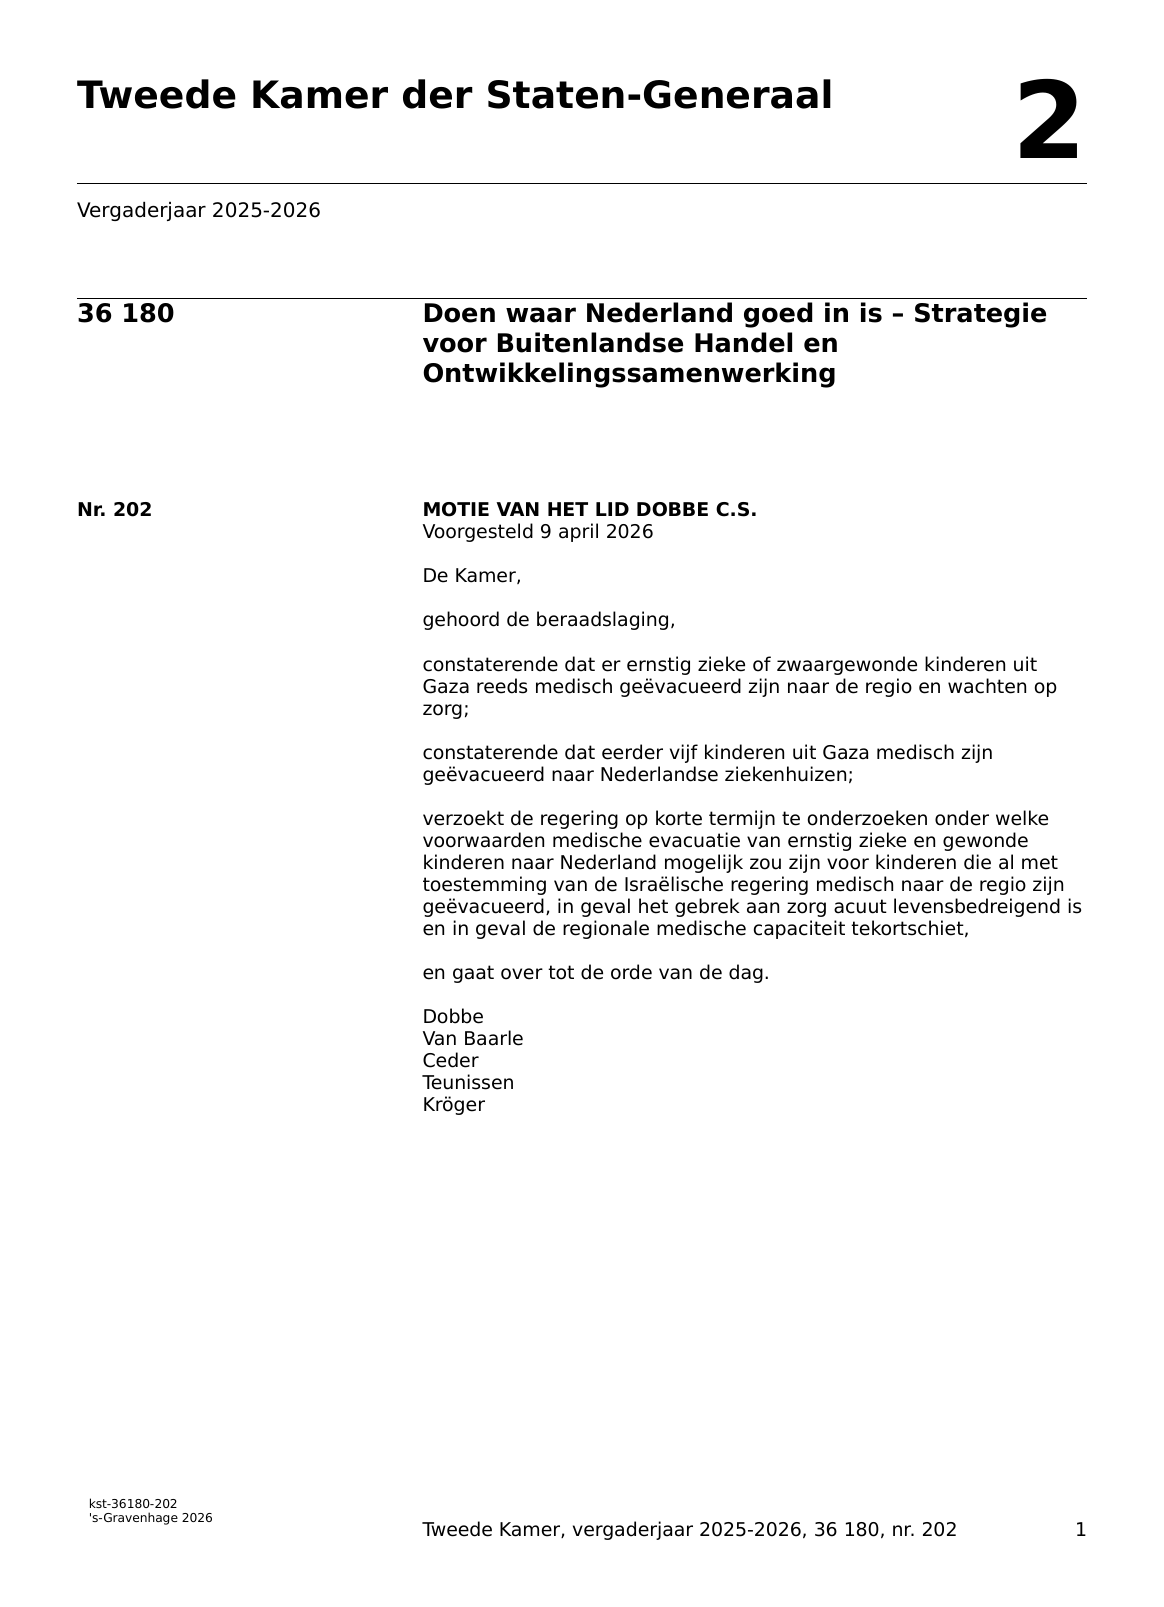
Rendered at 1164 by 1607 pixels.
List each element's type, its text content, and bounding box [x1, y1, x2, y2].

text kst-36180-202 [88, 1497, 323, 1511]
subtitle Nr. 202 MOTIE VAN HET LID DOBBE C.S. [77, 499, 1087, 521]
text Teunissen [422, 1072, 1087, 1094]
text Voorgesteld 9 april 2026 [422, 521, 1087, 543]
text Ceder [422, 1050, 1087, 1072]
table_header 2 [886, 59, 1087, 183]
text 's-Gravenhage 2026 [88, 1511, 323, 1525]
subtitle 36 180 Doen waar Nederland goed in is – Strategie voor Buitenlandse Handel en Ontwikkelingssamenwerking [77, 299, 1087, 388]
text Kröger [422, 1094, 1087, 1116]
text Dobbe [422, 1006, 1087, 1028]
text gehoord de beraadslaging, [422, 609, 1087, 631]
text De Kamer, [422, 565, 1087, 587]
text en gaat over tot de orde van de dag. [422, 962, 1087, 984]
text verzoekt de regering op korte termijn te onderzoeken onder welke voorwaarden medische evacuatie van ernstig zieke en gewonde kinderen naar Nederland mogelijk zou zijn voor kinderen die al met toestemming van de Israëlische regering medisch naar de regio zijn geëvacueerd, in geval het gebrek aan zorg acuut levensbedreigend is en in geval de regionale medische capaciteit tekortschiet, [422, 808, 1087, 940]
text constaterende dat er ernstig zieke of zwaargewonde kinderen uit Gaza reeds medisch geëvacueerd zijn naar de regio en wachten op zorg; [422, 653, 1087, 719]
table_cell Vergaderjaar 2025-2026 [77, 184, 1087, 298]
table_header Tweede Kamer der Staten-Generaal [77, 59, 886, 183]
text Van Baarle [422, 1028, 1087, 1050]
text constaterende dat eerder vijf kinderen uit Gaza medisch zijn geëvacueerd naar Nederlandse ziekenhuizen; [422, 742, 1087, 786]
